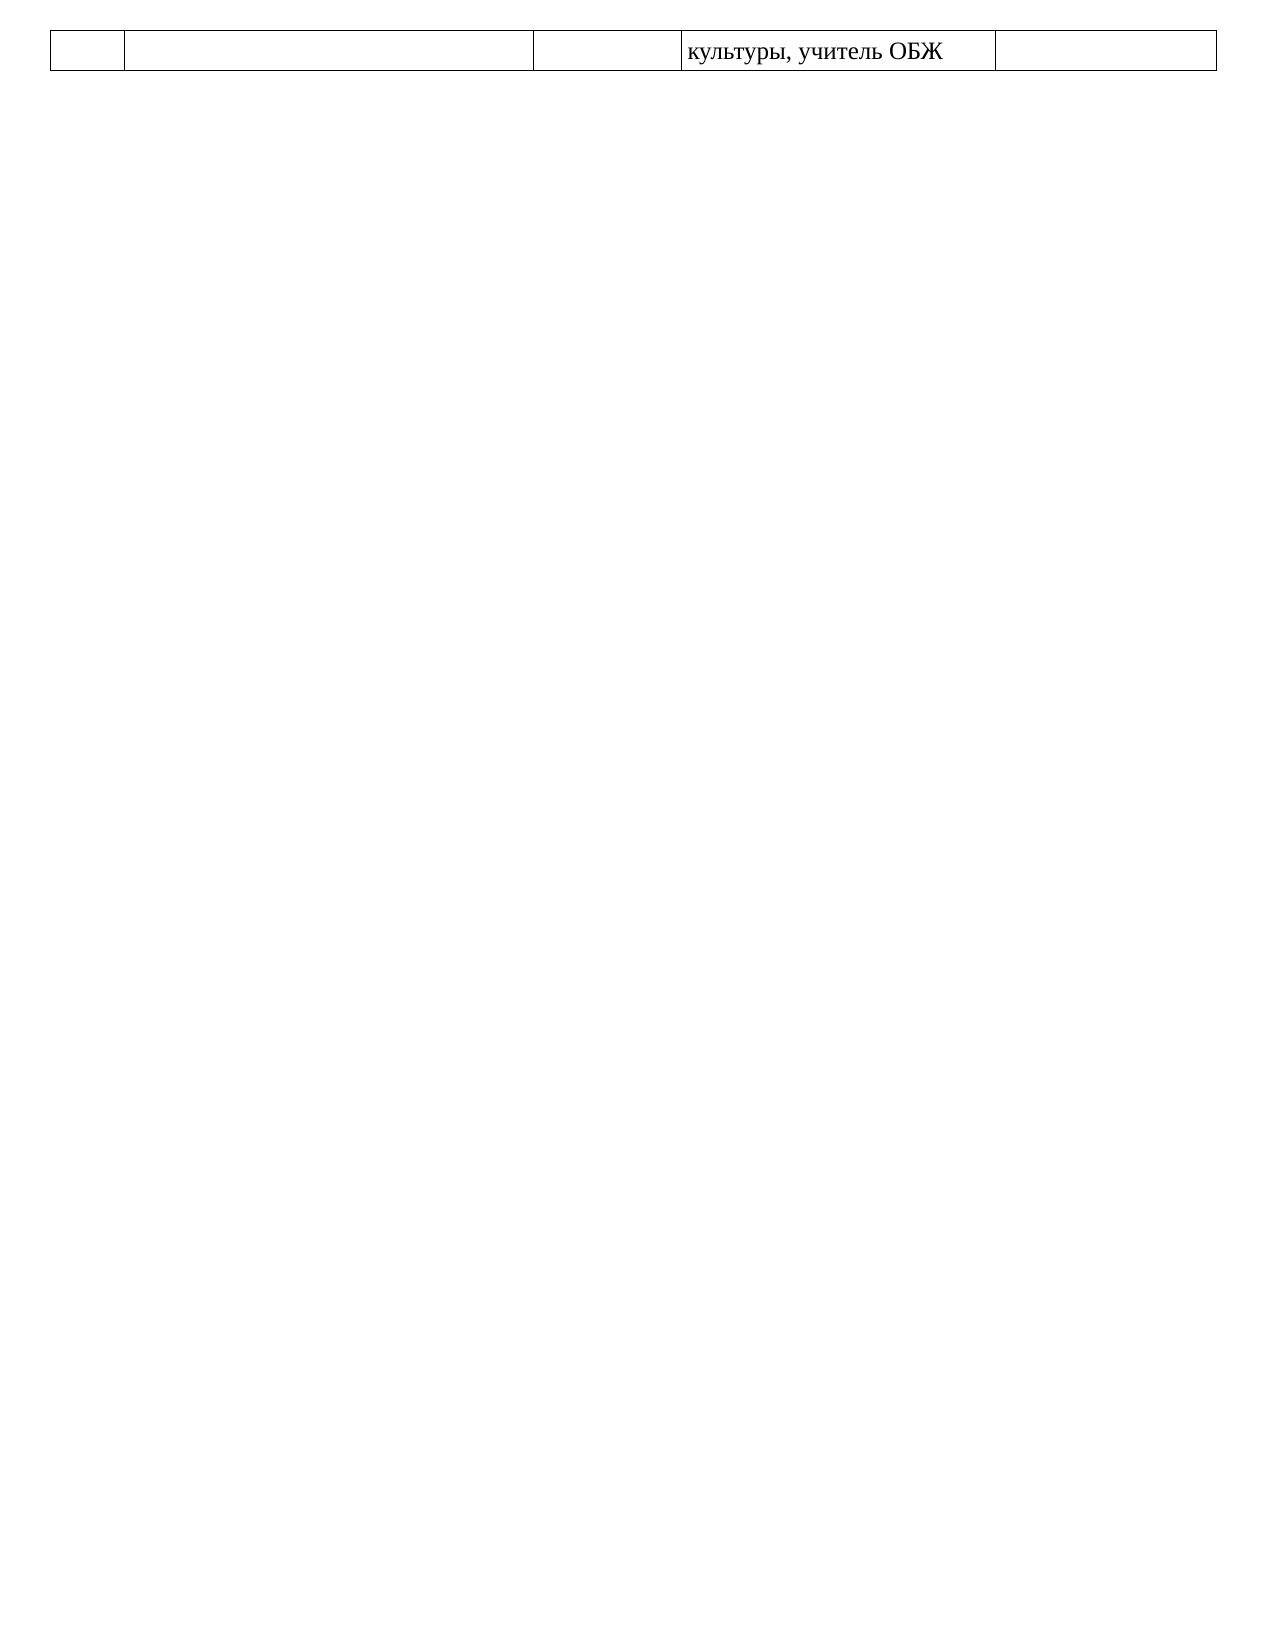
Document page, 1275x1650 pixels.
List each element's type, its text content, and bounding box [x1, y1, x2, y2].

table_cell [996, 31, 1216, 70]
table_cell [125, 31, 533, 70]
table_cell [51, 31, 124, 70]
table_cell культуры, учитель ОБЖ [682, 31, 995, 70]
table_cell [534, 31, 681, 70]
